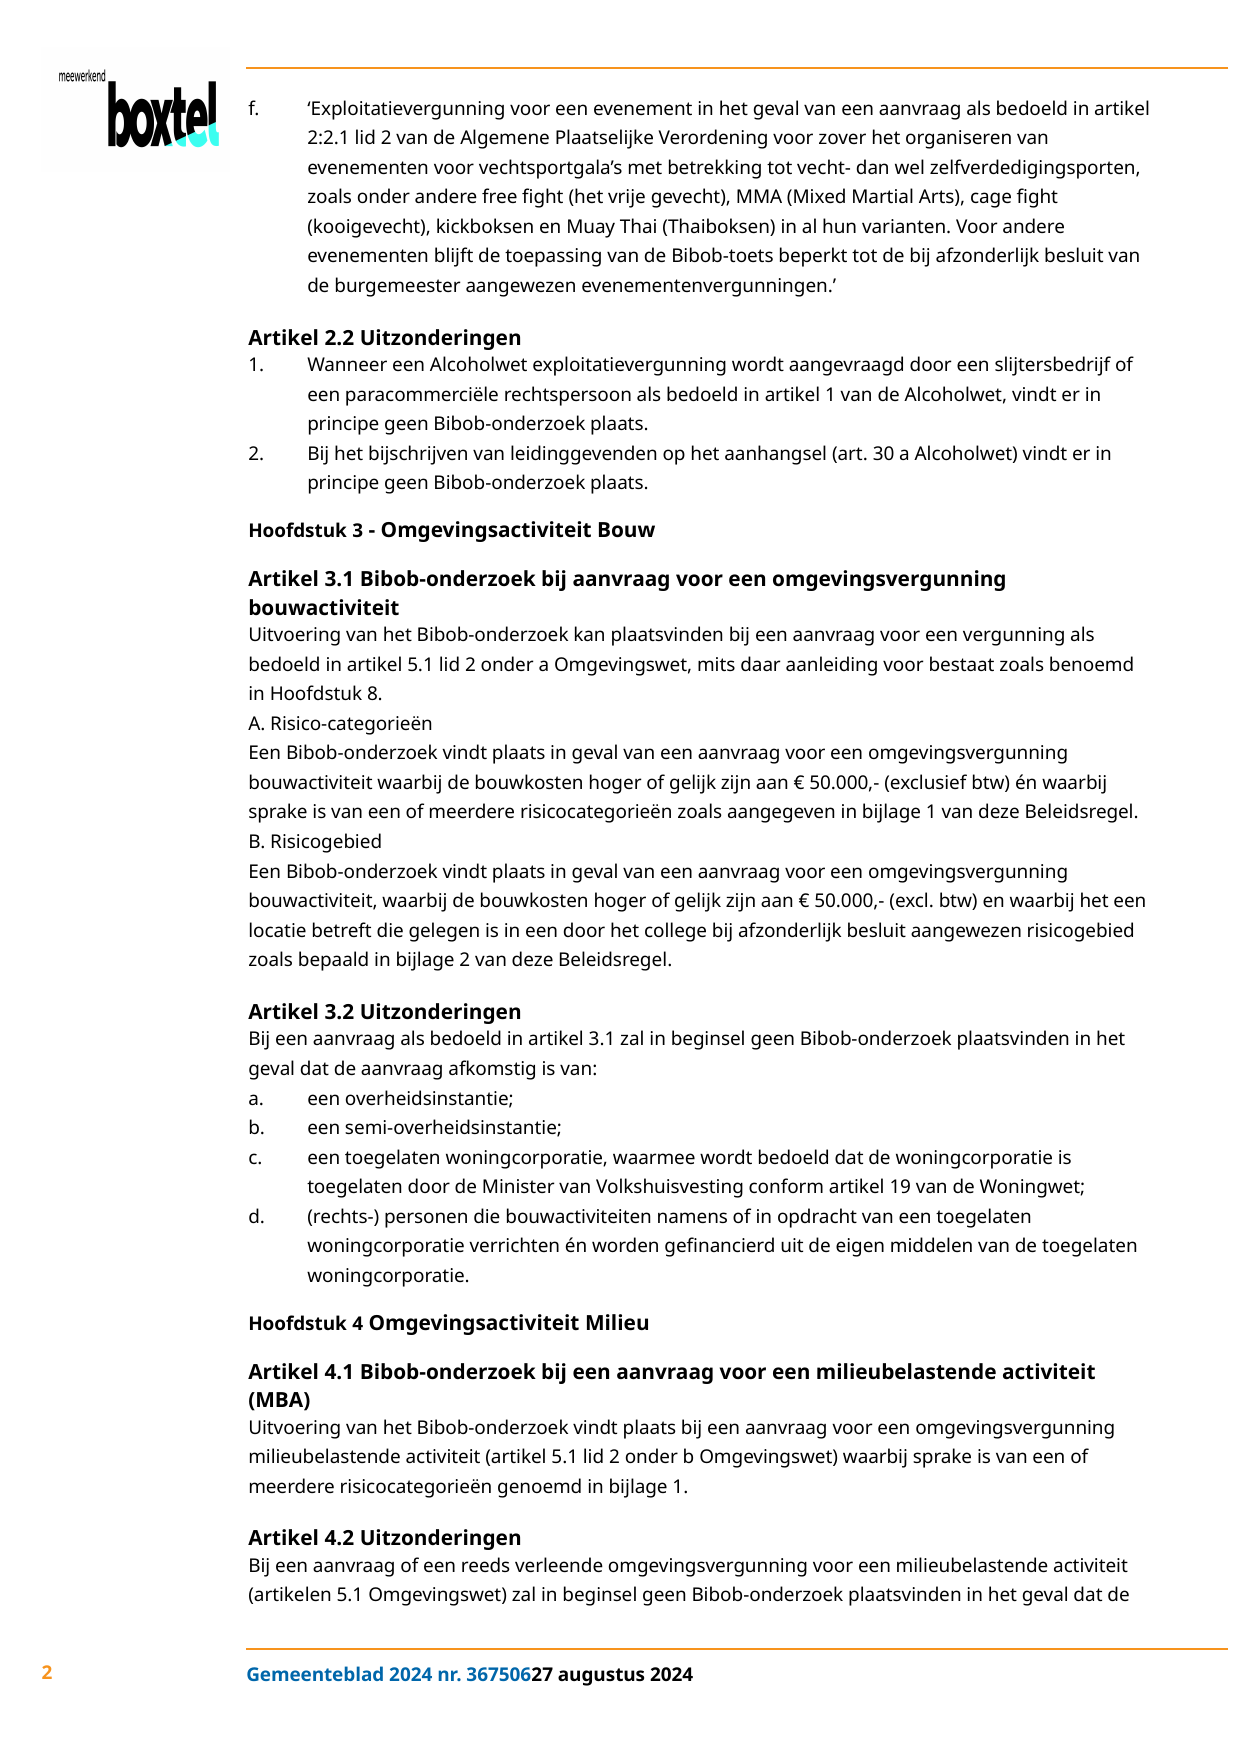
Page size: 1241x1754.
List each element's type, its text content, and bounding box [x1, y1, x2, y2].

list toegelaten door de Minister van Volkshuisvesting conform artikel 19 van de Woningwet; [248, 1173, 1152, 1199]
list een overheidsinstantie; [248, 1085, 1152, 1110]
list een toegelaten woningcorporatie, waarmee wordt bedoeld dat de woningcorporatie is [248, 1144, 1152, 1169]
text Hoofdstuk 3 - Omgevingsactiviteit Bouw [248, 515, 1152, 543]
text Artikel 4.1 Bibob-onderzoek bij een aanvraag voor een milieubelastende activiteit (MBA) [248, 1357, 1152, 1414]
text Bij een aanvraag of een reeds verleende omgevingsvergunning voor een milieubelastende activiteit (artikelen 5.1 Omgevingswet) zal in beginsel geen Bibob-onderzoek plaatsvinden in het geval dat de [248, 1552, 1152, 1607]
list Wanneer een Alcoholwet exploitatievergunning wordt aangevraagd door een slijtersbedrijf of een paracommerciële rechtspersoon als bedoeld in artikel 1 van de Alcoholwet, vindt er in principe geen Bibob-onderzoek plaats. [248, 351, 1152, 436]
text Artikel 3.2 Uitzonderingen [248, 997, 1152, 1026]
text B. Risicogebied [248, 828, 1152, 854]
text Uitvoering van het Bibob-onderzoek vindt plaats bij een aanvraag voor een omgevingsvergunning milieubelastende activiteit (artikel 5.1 lid 2 onder b Omgevingswet) waarbij sprake is van een of meerdere risicocategorieën genoemd in bijlage 1. [248, 1414, 1152, 1499]
text Een Bibob-onderzoek vindt plaats in geval van een aanvraag voor een omgevingsvergunning bouwactiviteit waarbij de bouwkosten hoger of gelijk zijn aan € 50.000,- (exclusief btw) én waarbij sprake is van een of meerdere risicocategorieën zoals aangegeven in bijlage 1 van deze Beleidsregel. [248, 739, 1152, 824]
list een semi-overheidsinstantie; [248, 1114, 1152, 1140]
text Artikel 4.2 Uitzonderingen [248, 1523, 1152, 1552]
picture [41, 47, 231, 172]
list Bij het bijschrijven van leidinggevenden op het aanhangsel (art. 30 a Alcoholwet) vindt er in principe geen Bibob-onderzoek plaats. [248, 440, 1152, 495]
text Artikel 2.2 Uitzonderingen [248, 323, 1152, 351]
text Hoofdstuk 4 Omgevingsactiviteit Milieu [248, 1308, 1152, 1336]
text Uitvoering van het Bibob-onderzoek kan plaatsvinden bij een aanvraag voor een vergunning als bedoeld in artikel 5.1 lid 2 onder a Omgevingswet, mits daar aanleiding voor bestaat zoals benoemd in Hoofdstuk 8. [248, 621, 1152, 706]
text Artikel 3.1 Bibob-onderzoek bij aanvraag voor een omgevingsvergunning bouwactiviteit [248, 564, 1152, 621]
text Bij een aanvraag als bedoeld in artikel 3.1 zal in beginsel geen Bibob-onderzoek plaatsvinden in het geval dat de aanvraag afkomstig is van: [248, 1026, 1152, 1081]
list (rechts-) personen die bouwactiviteiten namens of in opdracht van een toegelaten woningcorporatie verrichten én worden gefinancierd uit de eigen middelen van de toegelaten woningcorporatie. [248, 1203, 1152, 1288]
text A. Risico-categorieën [248, 710, 1152, 736]
text Een Bibob-onderzoek vindt plaats in geval van een aanvraag voor een omgevingsvergunning bouwactiviteit, waarbij de bouwkosten hoger of gelijk zijn aan € 50.000,- (excl. btw) en waarbij het een locatie betreft die gelegen is in een door het college bij afzonderlijk besluit aangewezen risicogebied zoals bepaald in bijlage 2 van deze Beleidsregel. [248, 858, 1152, 972]
list ‘Exploitatievergunning voor een evenement in het geval van een aanvraag als bedoeld in artikel 2:2.1 lid 2 van de Algemene Plaatselijke Verordening voor zover het organiseren van evenementen voor vechtsportgala’s met betrekking tot vecht- dan wel zelfverdedigingsporten, zoals onder andere free fight (het vrije gevecht), MMA (Mixed Martial Arts), cage fight (kooigevecht), kickboksen en Muay Thai (Thaiboksen) in al hun varianten. Voor andere evenementen blijft de toepassing van de Bibob-toets beperkt tot de bij afzonderlijk besluit van de burgemeester aangewezen evenementenvergunningen.’ [248, 95, 1152, 298]
